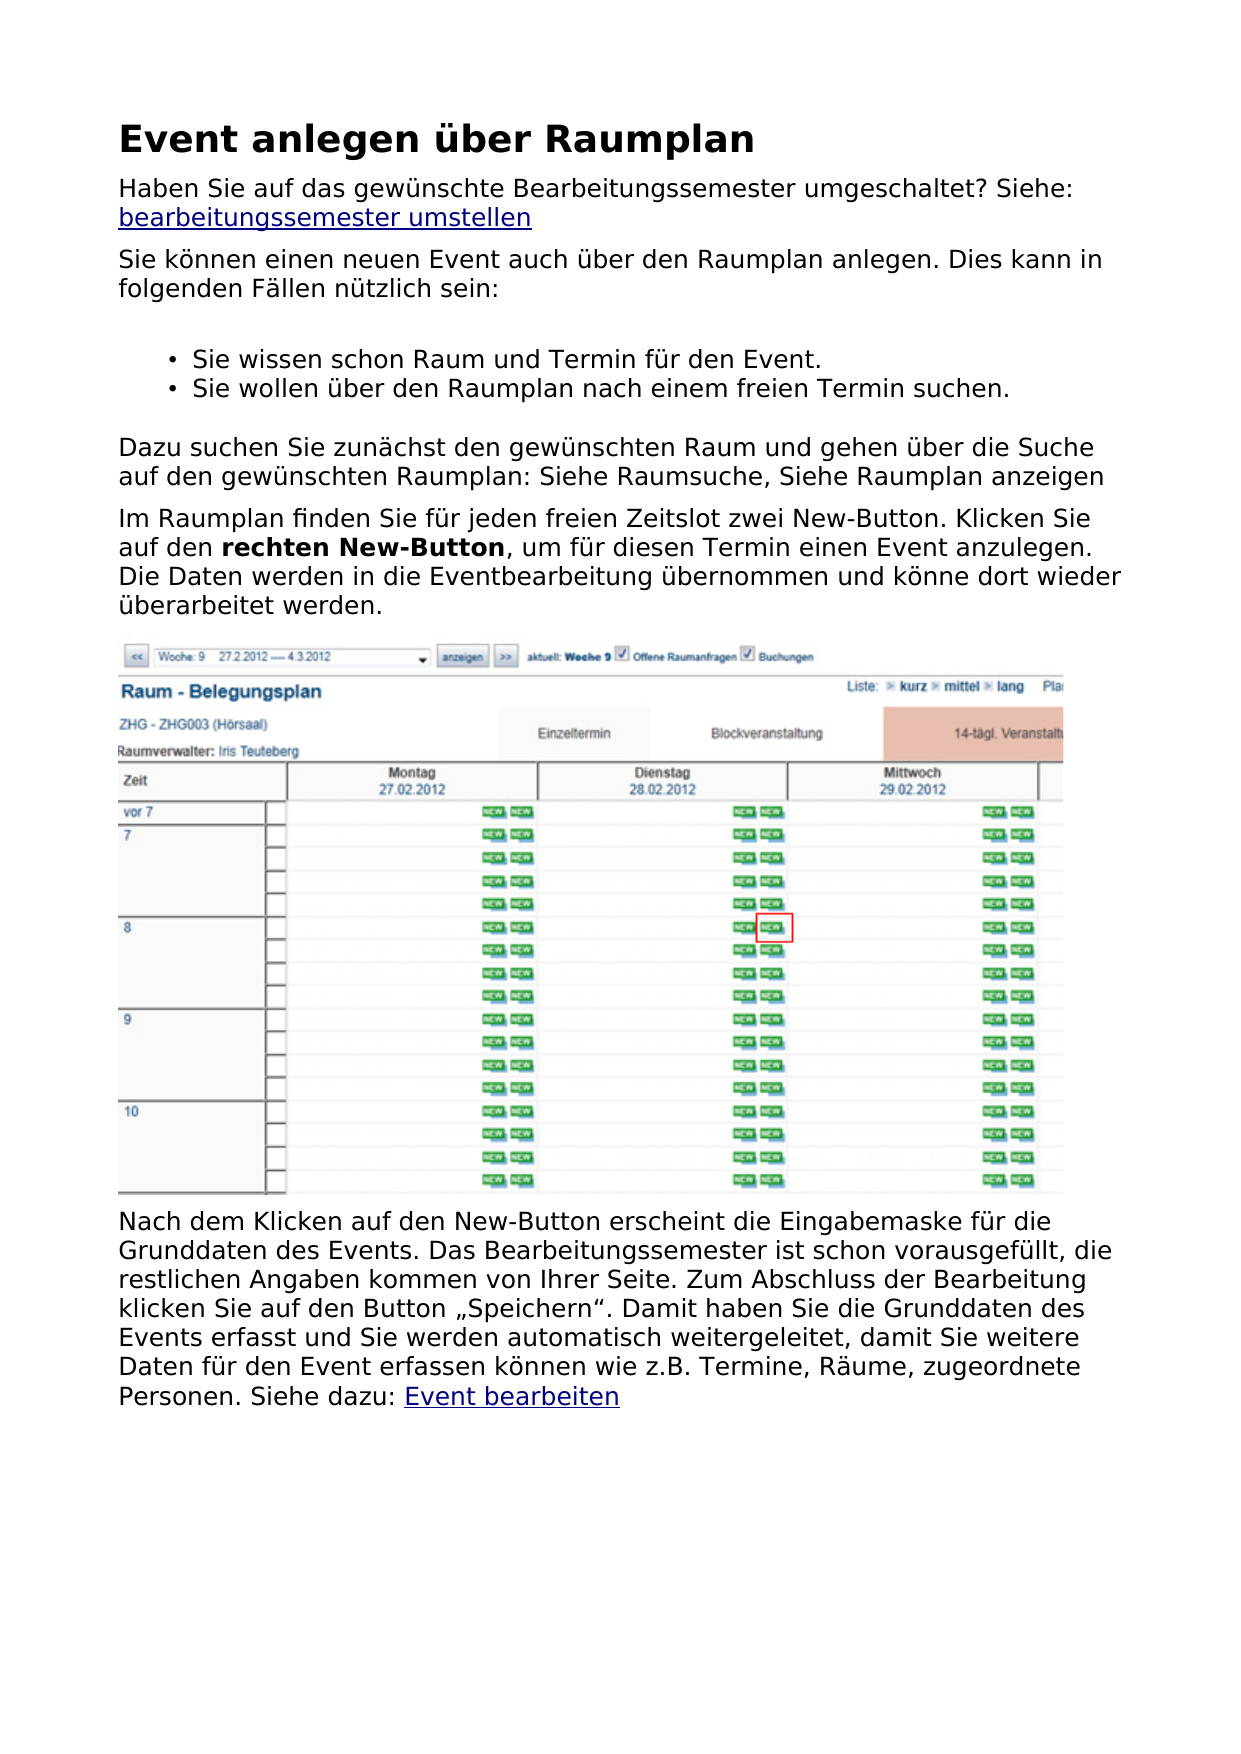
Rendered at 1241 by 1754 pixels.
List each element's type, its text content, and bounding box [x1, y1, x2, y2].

text Haben Sie auf das gewünschte Bearbeitungssemester umgeschaltet? Siehe: bearbeitungssemester umstellen [118, 174, 1122, 233]
text Nach dem Klicken auf den New-Button erscheint die Eingabemaske für die Grunddaten des Events. Das Bearbeitungssemester ist schon vorausgefüllt, die restlichen Angaben kommen von Ihrer Seite. Zum Abschluss der Bearbeitung klicken Sie auf den Button „Speichern“. Damit haben Sie die Grunddaten des Events erfasst und Sie werden automatisch weitergeleitet, damit Sie weitere Daten für den Event erfassen können wie z.B. Termine, Räume, zugeordnete Personen. Siehe dazu: Event bearbeiten [118, 1207, 1122, 1411]
text Sie können einen neuen Event auch über den Raumplan anlegen. Dies kann in folgenden Fällen nützlich sein: [118, 245, 1122, 303]
subtitle Event anlegen über Raumplan [118, 118, 1122, 162]
text Im Raumplan finden Sie für jeden freien Zeitslot zwei New-Button. Klicken Sie auf den rechten New-Button, um für diesen Termin einen Event anzulegen. Die Daten werden in die Eventbearbeitung übernommen und könne dort wieder überarbeitet werden. [118, 504, 1122, 621]
list Sie wissen schon Raum und Termin für den Event. [177, 345, 1122, 374]
list Sie wollen über den Raumplan nach einem freien Termin suchen. [177, 374, 1122, 404]
text Dazu suchen Sie zunächst den gewünschten Raum und gehen über die Suche auf den gewünschten Raumplan: Siehe Raumsuche, Siehe Raumplan anzeigen [118, 433, 1122, 492]
picture [118, 633, 1064, 1195]
